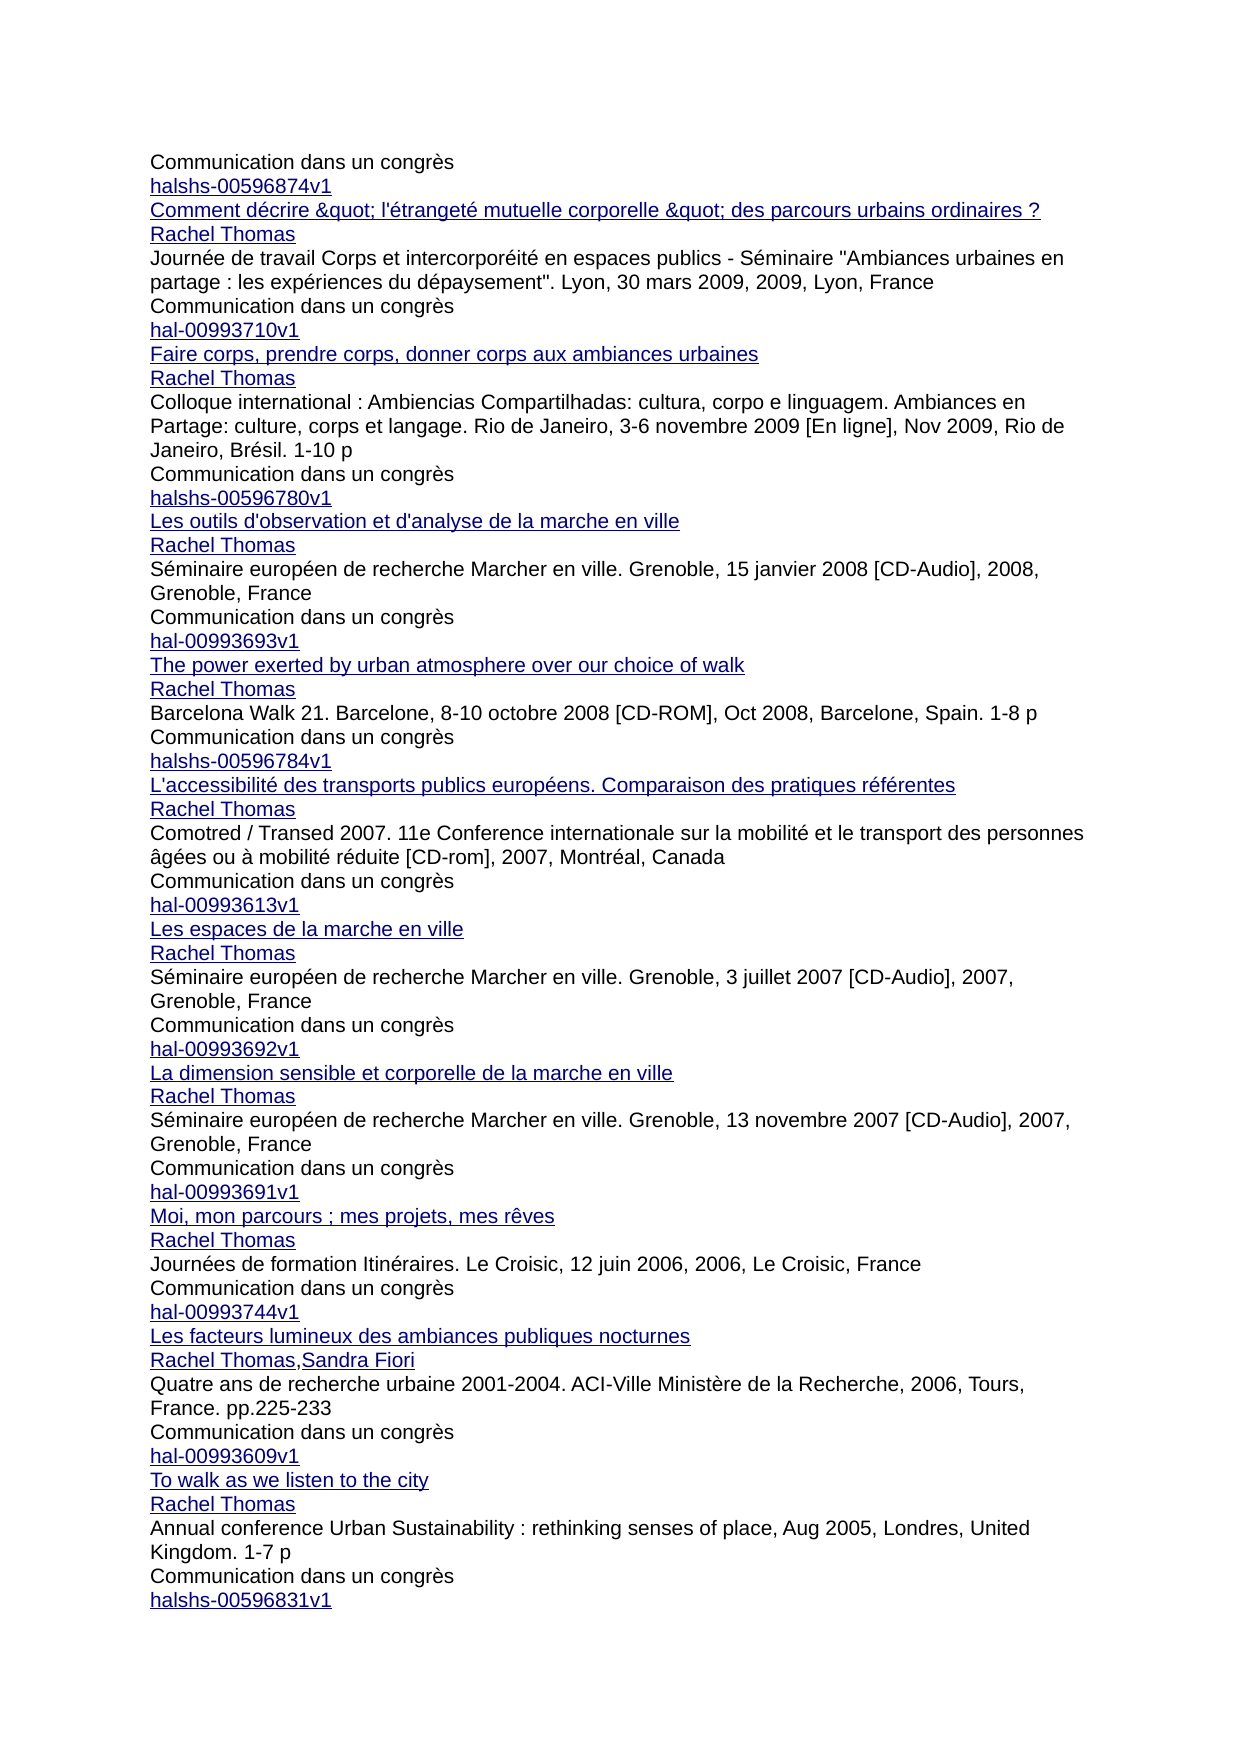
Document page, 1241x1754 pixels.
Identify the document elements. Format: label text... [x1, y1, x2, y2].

table_cell To walk as we listen to the city Rachel Thomas Annual conference Urban Sustainability : rethinking senses of place, Aug 2005, Londres, United Kingdom. 1-7 p Communication dans un congrès halshs-00596831v1 [150, 1468, 1090, 1611]
table_cell Les outils d'observation et d'analyse de la marche en ville Rachel Thomas Séminaire européen de recherche Marcher en ville. Grenoble, 15 janvier 2008 [CD-Audio], 2008, Grenoble, France Communication dans un congrès hal-00993693v1 [150, 509, 1090, 653]
table_cell L'accessibilité des transports publics européens. Comparaison des pratiques référentes Rachel Thomas Comotred / Transed 2007. 11e Conference internationale sur la mobilité et le transport des personnes âgées ou à mobilité réduite [CD-rom], 2007, Montréal, Canada Communication dans un congrès hal-00993613v1 [150, 773, 1090, 917]
table_cell Les facteurs lumineux des ambiances publiques nocturnes Rachel Thomas,Sandra Fiori Quatre ans de recherche urbaine 2001-2004. ACI-Ville Ministère de la Recherche, 2006, Tours, France. pp.225-233 Communication dans un congrès hal-00993609v1 [150, 1324, 1090, 1468]
table_cell Faire corps, prendre corps, donner corps aux ambiances urbaines Rachel Thomas Colloque international : Ambiencias Compartilhadas: cultura, corpo e linguagem. Ambiances en Partage: culture, corps et langage. Rio de Janeiro, 3-6 novembre 2009 [En ligne], Nov 2009, Rio de Janeiro, Brésil. 1-10 p Communication dans un congrès halshs-00596780v1 [150, 342, 1090, 509]
table_cell Les espaces de la marche en ville Rachel Thomas Séminaire européen de recherche Marcher en ville. Grenoble, 3 juillet 2007 [CD-Audio], 2007, Grenoble, France Communication dans un congrès hal-00993692v1 [150, 917, 1090, 1060]
table_cell The power exerted by urban atmosphere over our choice of walk Rachel Thomas Barcelona Walk 21. Barcelone, 8-10 octobre 2008 [CD-ROM], Oct 2008, Barcelone, Spain. 1-8 p Communication dans un congrès halshs-00596784v1 [150, 653, 1090, 773]
table_cell La dimension sensible et corporelle de la marche en ville Rachel Thomas Séminaire européen de recherche Marcher en ville. Grenoble, 13 novembre 2007 [CD-Audio], 2007, Grenoble, France Communication dans un congrès hal-00993691v1 [150, 1060, 1090, 1204]
table_cell Moi, mon parcours ; mes projets, mes rêves Rachel Thomas Journées de formation Itinéraires. Le Croisic, 12 juin 2006, 2006, Le Croisic, France Communication dans un congrès hal-00993744v1 [150, 1204, 1090, 1324]
table_cell Communication dans un congrès halshs-00596874v1 [150, 150, 1090, 198]
table_cell Comment décrire &quot; l'étrangeté mutuelle corporelle &quot; des parcours urbains ordinaires ? Rachel Thomas Journée de travail Corps et intercorporéité en espaces publics - Séminaire "Ambiances urbaines en partage : les expériences du dépaysement". Lyon, 30 mars 2009, 2009, Lyon, France Communication dans un congrès hal-00993710v1 [150, 198, 1090, 342]
